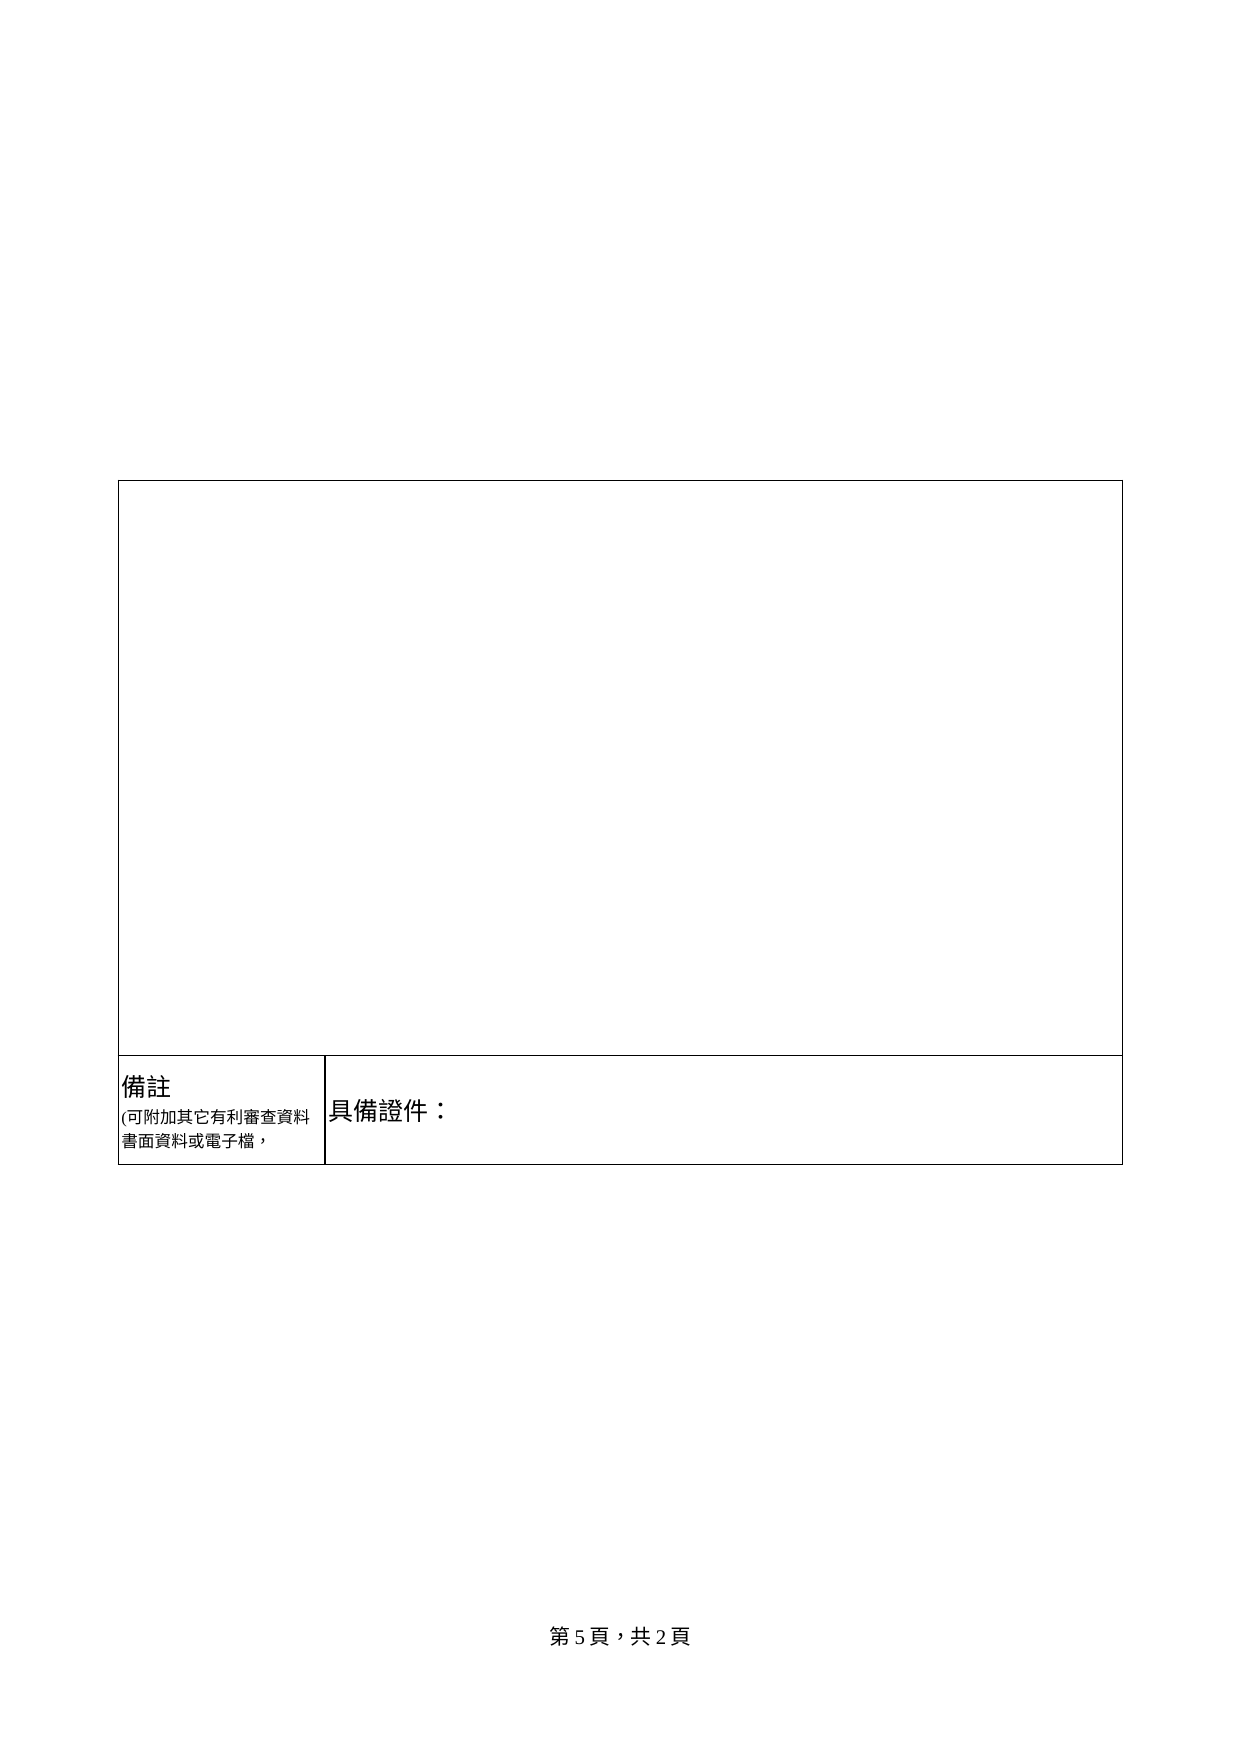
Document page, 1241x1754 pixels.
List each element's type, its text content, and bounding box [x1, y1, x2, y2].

table_cell [119, 481, 1122, 1055]
table_cell 具備證件： [326, 1056, 1122, 1164]
table_cell 備註 (可附加其它有利審查資料書面資料或電子檔， [119, 1056, 324, 1164]
